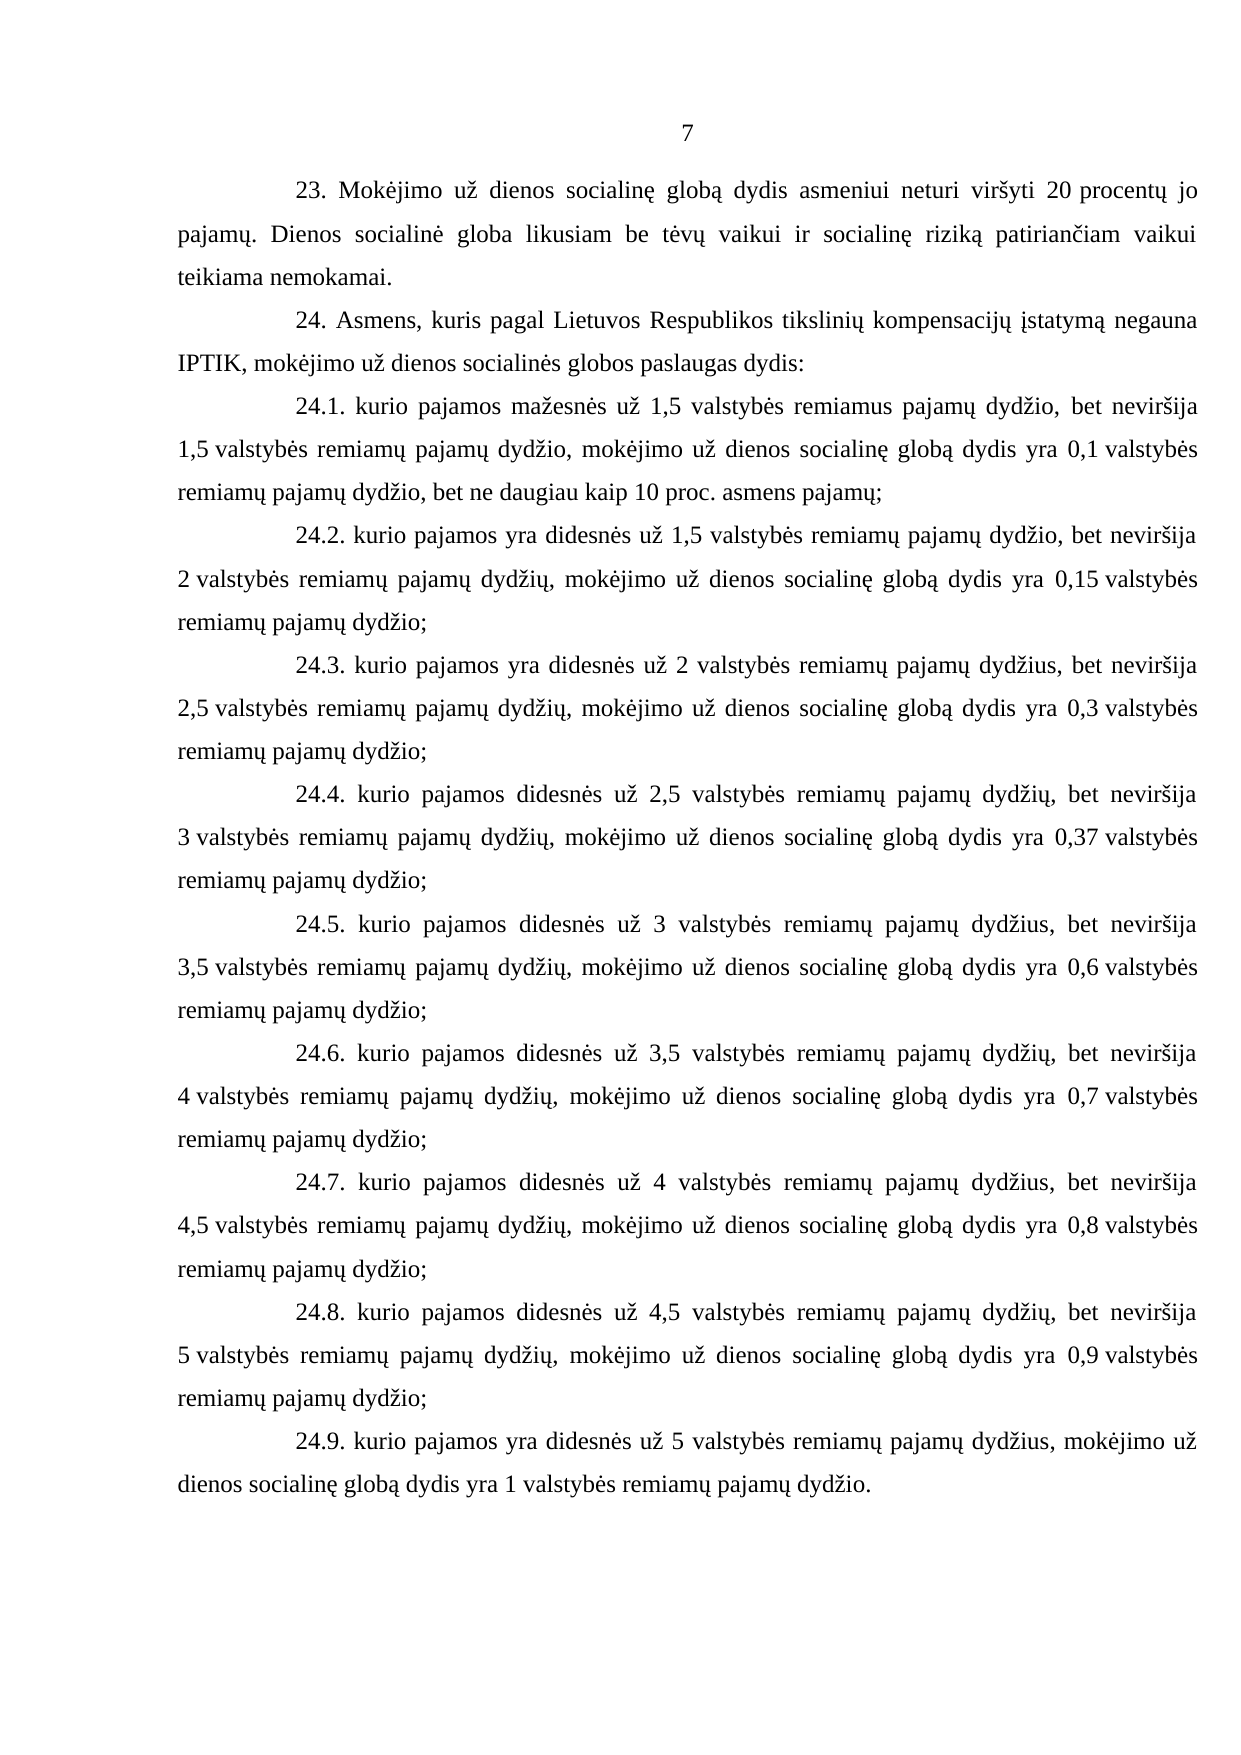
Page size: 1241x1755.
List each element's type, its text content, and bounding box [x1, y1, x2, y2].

text 24.2. kurio pajamos yra didesnės už 1,5 valstybės remiamų pajamų dydžio, bet neviršija 2 valstybės remiamų pajamų dydžių, mokėjimo už dienos socialinę globą dydis yra 0,15 valstybės remiamų pajamų dydžio; [177, 521, 1198, 636]
text 24.5. kurio pajamos didesnės už 3 valstybės remiamų pajamų dydžius, bet neviršija 3,5 valstybės remiamų pajamų dydžių, mokėjimo už dienos socialinę globą dydis yra 0,6 valstybės remiamų pajamų dydžio; [177, 909, 1198, 1024]
text 23. Mokėjimo už dienos socialinę globą dydis asmeniui neturi viršyti 20 procentų jo pajamų. Dienos socialinė globa likusiam be tėvų vaikui ir socialinę riziką patiriančiam vaikui teikiama nemokamai. [177, 176, 1198, 291]
text 24.6. kurio pajamos didesnės už 3,5 valstybės remiamų pajamų dydžių, bet neviršija 4 valstybės remiamų pajamų dydžių, mokėjimo už dienos socialinę globą dydis yra 0,7 valstybės remiamų pajamų dydžio; [177, 1038, 1198, 1153]
text 24.4. kurio pajamos didesnės už 2,5 valstybės remiamų pajamų dydžių, bet neviršija 3 valstybės remiamų pajamų dydžių, mokėjimo už dienos socialinę globą dydis yra 0,37 valstybės remiamų pajamų dydžio; [177, 779, 1198, 894]
text 24.3. kurio pajamos yra didesnės už 2 valstybės remiamų pajamų dydžius, bet neviršija 2,5 valstybės remiamų pajamų dydžių, mokėjimo už dienos socialinę globą dydis yra 0,3 valstybės remiamų pajamų dydžio; [177, 650, 1198, 765]
text 24. Asmens, kuris pagal Lietuvos Respublikos tikslinių kompensacijų įstatymą negauna IPTIK, mokėjimo už dienos socialinės globos paslaugas dydis: [177, 305, 1198, 377]
text 24.9. kurio pajamos yra didesnės už 5 valstybės remiamų pajamų dydžius, mokėjimo už dienos socialinę globą dydis yra 1 valstybės remiamų pajamų dydžio. [177, 1426, 1198, 1498]
text 24.7. kurio pajamos didesnės už 4 valstybės remiamų pajamų dydžius, bet neviršija 4,5 valstybės remiamų pajamų dydžių, mokėjimo už dienos socialinę globą dydis yra 0,8 valstybės remiamų pajamų dydžio; [177, 1167, 1198, 1282]
text 24.8. kurio pajamos didesnės už 4,5 valstybės remiamų pajamų dydžių, bet neviršija 5 valstybės remiamų pajamų dydžių, mokėjimo už dienos socialinę globą dydis yra 0,9 valstybės remiamų pajamų dydžio; [177, 1297, 1198, 1412]
text 24.1. kurio pajamos mažesnės už 1,5 valstybės remiamus pajamų dydžio, bet neviršija 1,5 valstybės remiamų pajamų dydžio, mokėjimo už dienos socialinę globą dydis yra 0,1 valstybės remiamų pajamų dydžio, bet ne daugiau kaip 10 proc. asmens pajamų; [177, 391, 1198, 506]
